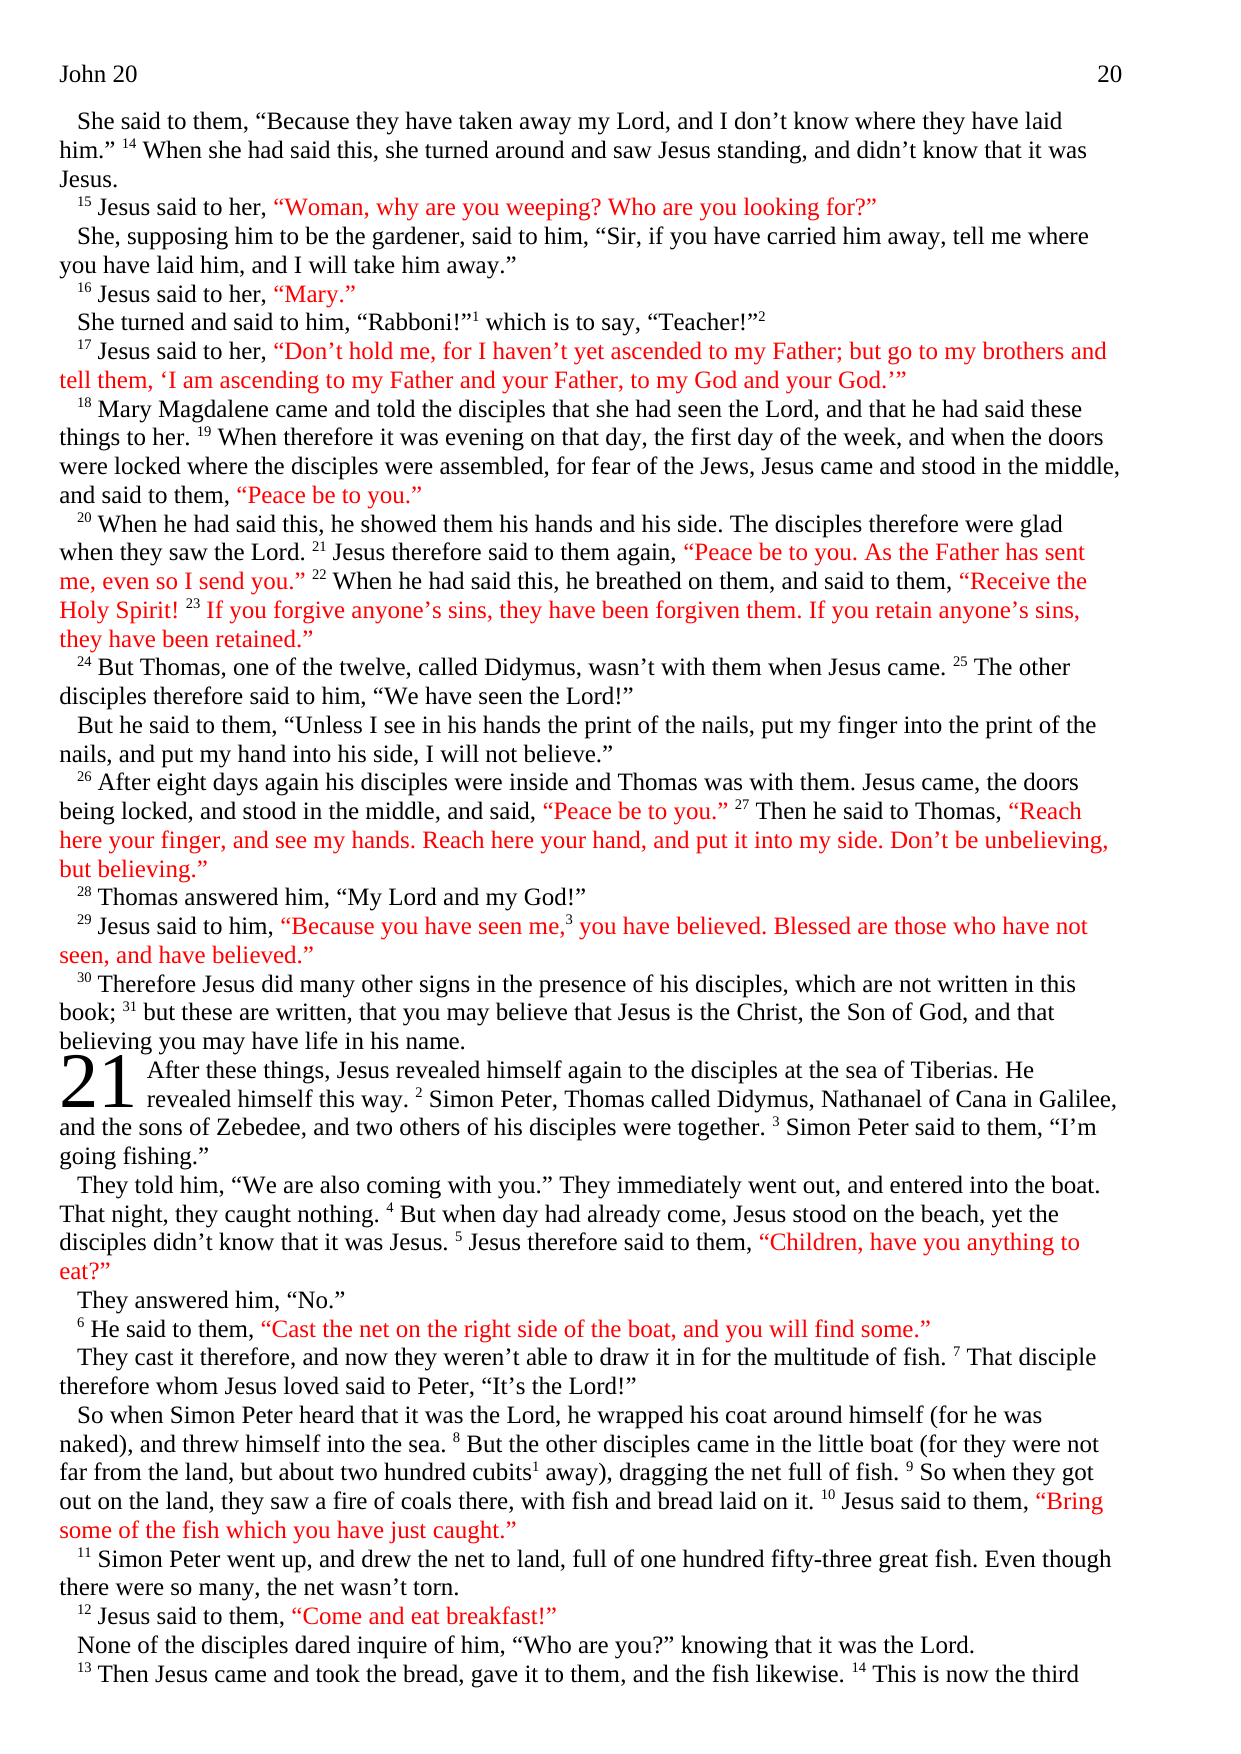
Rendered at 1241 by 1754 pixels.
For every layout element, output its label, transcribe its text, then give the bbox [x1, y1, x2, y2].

text 18 Mary Magdalene came and told the disciples that she had seen the Lord, and that he had said these things to her. 19 When therefore it was evening on that day, the first day of the week, and when the doors were locked where the disciples were assembled, for fear of the Jews, Jesus came and stood in the middle, and said to them, “Peace be to you.” [59, 394, 1122, 509]
text 24 But Thomas, one of the twelve, called Didymus, wasn’t with them when Jesus came. 25 The other disciples therefore said to him, “We have seen the Lord!” [59, 652, 1122, 710]
text 30 Therefore Jesus did many other signs in the presence of his disciples, which are not written in this book; 31 but these are written, that you may believe that Jesus is the Christ, the Son of God, and that believing you may have life in his name. [59, 969, 1122, 1055]
text 11 Simon Peter went up, and drew the net to land, full of one hundred fifty-three great fish. Even though there were so many, the net wasn’t torn. [59, 1544, 1122, 1601]
text None of the disciples dared inquire of him, “Who are you?” knowing that it was the Lord. [59, 1630, 1122, 1659]
text 12 Jesus said to them, “Come and eat breakfast!” [59, 1601, 1122, 1630]
text 6 He said to them, “Cast the net on the right side of the boat, and you will find some.” [59, 1314, 1122, 1342]
text 15 Jesus said to her, “Woman, why are you weeping? Who are you looking for?” [59, 192, 1122, 221]
text 16 Jesus said to her, “Mary.” [59, 279, 1122, 307]
text She turned and said to him, “Rabboni!”1 which is to say, “Teacher!”2 [59, 307, 1122, 336]
text They cast it therefore, and now they weren’t able to draw it in for the multitude of fish. 7 That disciple therefore whom Jesus loved said to Peter, “It’s the Lord!” [59, 1342, 1122, 1400]
text 26 After eight days again his disciples were inside and Thomas was with them. Jesus came, the doors being locked, and stood in the middle, and said, “Peace be to you.” 27 Then he said to Thomas, “Reach here your finger, and see my hands. Reach here your hand, and put it into my side. Don’t be unbelieving, but believing.” [59, 767, 1122, 882]
text She said to them, “Because they have taken away my Lord, and I don’t know where they have laid him.” 14 When she had said this, she turned around and saw Jesus standing, and didn’t know that it was Jesus. [59, 106, 1122, 192]
text 13 Then Jesus came and took the bread, gave it to them, and the fish likewise. 14 This is now the third [59, 1659, 1122, 1687]
text They told him, “We are also coming with you.” They immediately went out, and entered into the boat. That night, they caught nothing. 4 But when day had already come, Jesus stood on the beach, yet the disciples didn’t know that it was Jesus. 5 Jesus therefore said to them, “Children, have you anything to eat?” [59, 1170, 1122, 1285]
text 20 When he had said this, he showed them his hands and his side. The disciples therefore were glad when they saw the Lord. 21 Jesus therefore said to them again, “Peace be to you. As the Father has sent me, even so I send you.” 22 When he had said this, he breathed on them, and said to them, “Receive the Holy Spirit! 23 If you forgive anyone’s sins, they have been forgiven them. If you retain anyone’s sins, they have been retained.” [59, 509, 1122, 652]
text 17 Jesus said to her, “Don’t hold me, for I haven’t yet ascended to my Father; but go to my brothers and tell them, ‘I am ascending to my Father and your Father, to my God and your God.’” [59, 336, 1122, 394]
text They answered him, “No.” [59, 1285, 1122, 1314]
text 21After these things, Jesus revealed himself again to the disciples at the sea of Tiberias. He revealed himself this way. 2 Simon Peter, Thomas called Didymus, Nathanael of Cana in Galilee, and the sons of Zebedee, and two others of his disciples were together. 3 Simon Peter said to them, “I’m going fishing.” [59, 1055, 1122, 1170]
text 29 Jesus said to him, “Because you have seen me,3 you have believed. Blessed are those who have not seen, and have believed.” [59, 911, 1122, 969]
text So when Simon Peter heard that it was the Lord, he wrapped his coat around himself (for he was naked), and threw himself into the sea. 8 But the other disciples came in the little boat (for they were not far from the land, but about two hundred cubits1 away), dragging the net full of fish. 9 So when they got out on the land, they saw a fire of coals there, with fish and bread laid on it. 10 Jesus said to them, “Bring some of the fish which you have just caught.” [59, 1400, 1122, 1544]
text But he said to them, “Unless I see in his hands the print of the nails, put my finger into the print of the nails, and put my hand into his side, I will not believe.” [59, 710, 1122, 767]
text 28 Thomas answered him, “My Lord and my God!” [59, 882, 1122, 911]
text She, supposing him to be the gardener, said to him, “Sir, if you have carried him away, tell me where you have laid him, and I will take him away.” [59, 221, 1122, 279]
